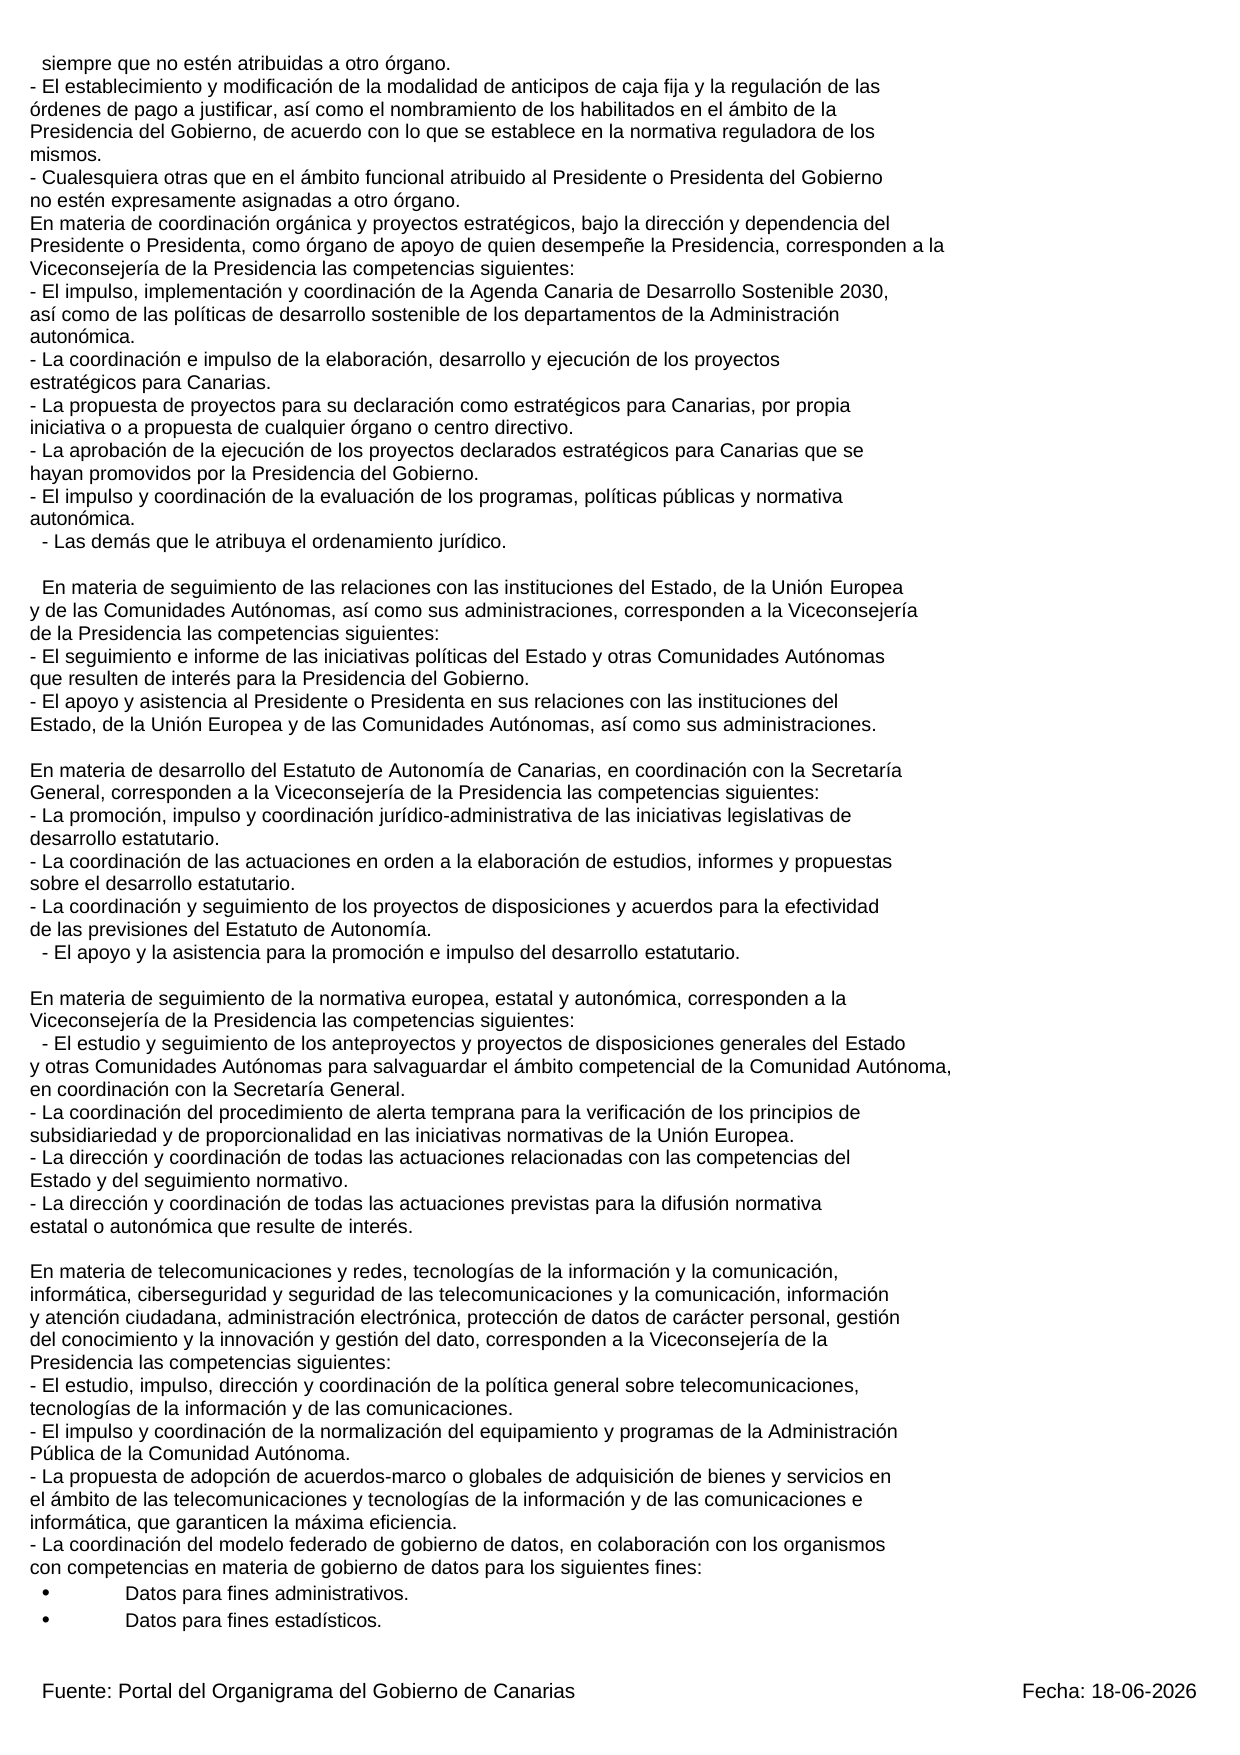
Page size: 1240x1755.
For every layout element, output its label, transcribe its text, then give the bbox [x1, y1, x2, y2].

text y otras Comunidades Autónomas para salvaguardar el ámbito competencial de la Comunidad Autónoma, en coordinación con la Secretaría General. [29, 1055, 978, 1101]
list El seguimiento e informe de las iniciativas políticas del Estado y otras Comunidades Autónomas que resulten de interés para la Presidencia del Gobierno. [29, 644, 897, 690]
list El impulso, implementación y coordinación de la Agenda Canaria de Desarrollo Sostenible 2030, así como de las políticas de desarrollo sostenible de los departamentos de la Administración autonómica. [29, 280, 901, 348]
list El apoyo y la asistencia para la promoción e impulso del desarrollo estatutario. [42, 941, 1210, 963]
list Datos para fines administrativos. [42, 1579, 1210, 1605]
list La propuesta de proyectos para su declaración como estratégicos para Canarias, por propia iniciativa o a propuesta de cualquier órgano o centro directivo. [29, 393, 863, 439]
list El impulso y coordinación de la evaluación de los programas, políticas públicas y normativa autonómica. [29, 484, 855, 530]
list La dirección y coordinación de todas las actuaciones relacionadas con las competencias del Estado y del seguimiento normativo. [29, 1146, 863, 1192]
list El estudio y seguimiento de los anteproyectos y proyectos de disposiciones generales del Estado [42, 1032, 1210, 1055]
text En materia de coordinación orgánica y proyectos estratégicos, bajo la dirección y dependencia del Presidente o Presidenta, como órgano de apoyo de quien desempeñe la Presidencia, corresponden a la Viceconsejería de la Presidencia las competencias siguientes: [29, 211, 944, 279]
list La promoción, impulso y coordinación jurídico-administrativa de las iniciativas legislativas de desarrollo estatutario. [29, 804, 864, 849]
list La coordinación y seguimiento de los proyectos de disposiciones y acuerdos para la efectividad de las previsiones del Estatuto de Autonomía. [29, 895, 891, 941]
list La coordinación del procedimiento de alerta temprana para la verificación de los principios de subsidiariedad y de proporcionalidad en las iniciativas normativas de la Unión Europea. [29, 1101, 872, 1146]
list El establecimiento y modificación de la modalidad de anticipos de caja fija y la regulación de las órdenes de pago a justificar, así como el nombramiento de los habilitados en el ámbito de la Presidencia del Gobierno, de acuerdo con lo que se establece en la normativa reguladora de los mismos. [29, 75, 887, 166]
list Las demás que le atribuya el ordenamiento jurídico. [42, 530, 1210, 553]
list La coordinación de las actuaciones en orden a la elaboración de estudios, informes y propuestas sobre el desarrollo estatutario. [29, 849, 904, 895]
list La coordinación del modelo federado de gobierno de datos, en colaboración con los organismos con competencias en materia de gobierno de datos para los siguientes fines: [29, 1533, 898, 1579]
list El apoyo y asistencia al Presidente o Presidenta en sus relaciones con las instituciones del Estado, de la Unión Europea y de las Comunidades Autónomas, así como sus administraciones. [29, 690, 889, 736]
list El impulso y coordinación de la normalización del equipamiento y programas de la Administración Pública de la Comunidad Autónoma. [29, 1419, 910, 1465]
list Cualesquiera otras que en el ámbito funcional atribuido al Presidente o Presidenta del Gobierno no estén expresamente asignadas a otro órgano. [29, 166, 894, 211]
list Datos para fines estadísticos. [42, 1606, 1210, 1632]
list El estudio, impulso, dirección y coordinación de la política general sobre telecomunicaciones, tecnologías de la información y de las comunicaciones. [29, 1374, 871, 1419]
list La dirección y coordinación de todas las actuaciones previstas para la difusión normativa estatal o autonómica que resulte de interés. [29, 1192, 834, 1237]
text En materia de seguimiento de las relaciones con las instituciones del Estado, de la Unión Europea [42, 576, 1210, 599]
text y de las Comunidades Autónomas, así como sus administraciones, corresponden a la Viceconsejería de la Presidencia las competencias siguientes: [29, 599, 944, 644]
list La aprobación de la ejecución de los proyectos declarados estratégicos para Canarias que se hayan promovidos por la Presidencia del Gobierno. [29, 439, 876, 484]
text En materia de telecomunicaciones y redes, tecnologías de la información y la comunicación, informática, ciberseguridad y seguridad de las telecomunicaciones y la comunicación, información y atención ciudadana, administración electrónica, protección de datos de carácter personal, gestión del conocimiento y la innovación y gestión del dato, corresponden a la Viceconsejería de la Presidencia las competencias siguientes: [29, 1260, 902, 1374]
list La propuesta de adopción de acuerdos-marco o globales de adquisición de bienes y servicios en el ámbito de las telecomunicaciones y tecnologías de la información y de las comunicaciones e informática, que garanticen la máxima eficiencia. [29, 1465, 903, 1533]
text En materia de desarrollo del Estatuto de Autonomía de Canarias, en coordinación con la Secretaría General, corresponden a la Viceconsejería de la Presidencia las competencias siguientes: [29, 758, 944, 804]
list La coordinación e impulso de la elaboración, desarrollo y ejecución de los proyectos estratégicos para Canarias. [29, 348, 792, 393]
text siempre que no estén atribuidas a otro órgano. [42, 52, 1210, 74]
text En materia de seguimiento de la normativa europea, estatal y autonómica, corresponden a la Viceconsejería de la Presidencia las competencias siguientes: [29, 987, 944, 1032]
